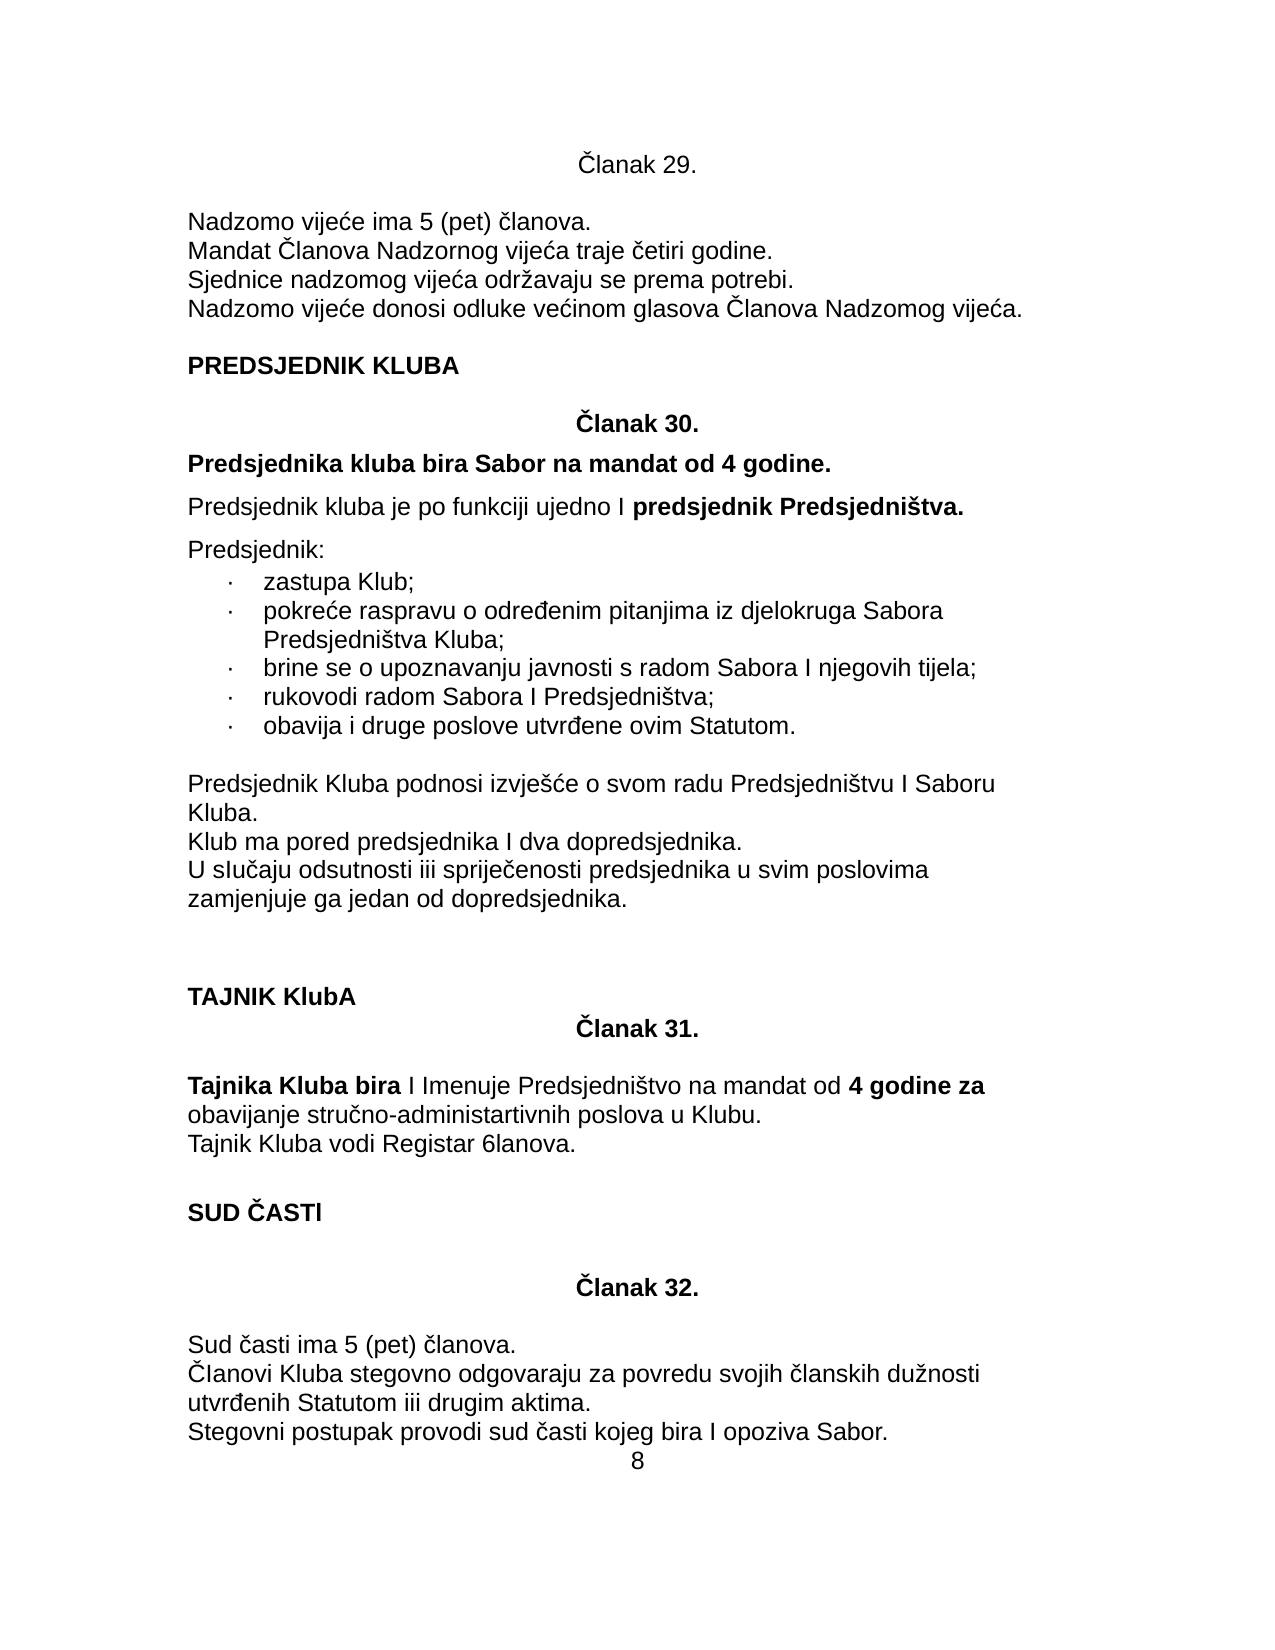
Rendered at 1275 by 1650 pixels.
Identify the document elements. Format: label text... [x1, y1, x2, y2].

text Predsjednika kluba bira Sabor na mandat od 4 godine. [187, 438, 1087, 481]
text · obavija i druge poslove utvrđene ovim Statutom. [226, 712, 1087, 740]
text Članak 29. [187, 150, 1087, 179]
text PREDSJEDNIK KLUBA [187, 352, 1087, 381]
text Sjednice nadzomog vijeća održavaju se prema potrebi. [187, 265, 1087, 294]
text ČIanovi Kluba stegovno odgovaraju za povredu svojih članskih dužnosti utvrđenih Statutom iii drugim aktima. [187, 1359, 1087, 1417]
text Kluba. [187, 798, 1087, 827]
text Predsjednik kluba je po funkciji ujedno I predsjednik Predsjedništva. [187, 481, 1087, 524]
text Predsjednik Kluba podnosi izvješće o svom radu Predsjedništvu I Saboru [187, 769, 1087, 798]
text Tajnika Kluba bira I Imenuje Predsjedništvo na mandat od 4 godine za obavijanje stručno-administartivnih poslova u Klubu. [187, 1072, 1087, 1129]
text Nadzomo vijeće ima 5 (pet) članova. [187, 207, 1087, 236]
text Tajnik Kluba vodi Registar 6lanova. [187, 1129, 1087, 1158]
text zamjenjuje ga jedan od dopredsjednika. [187, 885, 1087, 913]
text Mandat Članova Nadzornog vijeća traje četiri godine. [187, 236, 1087, 265]
text Nadzomo vijeće donosi odluke većinom glasova Članova Nadzomog vijeća. [187, 294, 1087, 323]
text 8 [187, 1446, 1087, 1475]
text Sud časti ima 5 (pet) članova. [187, 1331, 1087, 1359]
text TAJNIK KlubA [187, 971, 1087, 1014]
text · rukovodi radom Sabora I Predsjedništva; [226, 683, 1087, 712]
text Klub ma pored predsjednika I dva dopredsjednika. [187, 827, 1087, 856]
text Članak 31. [187, 1014, 1087, 1043]
text · brine se o upoznavanju javnosti s radom Sabora I njegovih tijela; [226, 654, 1087, 683]
text Predsjednik: [187, 524, 1087, 567]
text · pokreće raspravu o određenim pitanjima iz djelokruga Sabora Predsjedništva Kluba; [226, 596, 1087, 654]
text Članak 30. [187, 409, 1087, 438]
text · zastupa Klub; [226, 567, 1087, 596]
text Stegovni postupak provodi sud časti kojeg bira I opoziva Sabor. [187, 1417, 1087, 1446]
text SUD ČASTl [187, 1187, 1087, 1230]
text Članak 32. [187, 1273, 1087, 1302]
text U sIučaju odsutnosti iii spriječenosti predsjednika u svim poslovima [187, 856, 1087, 885]
